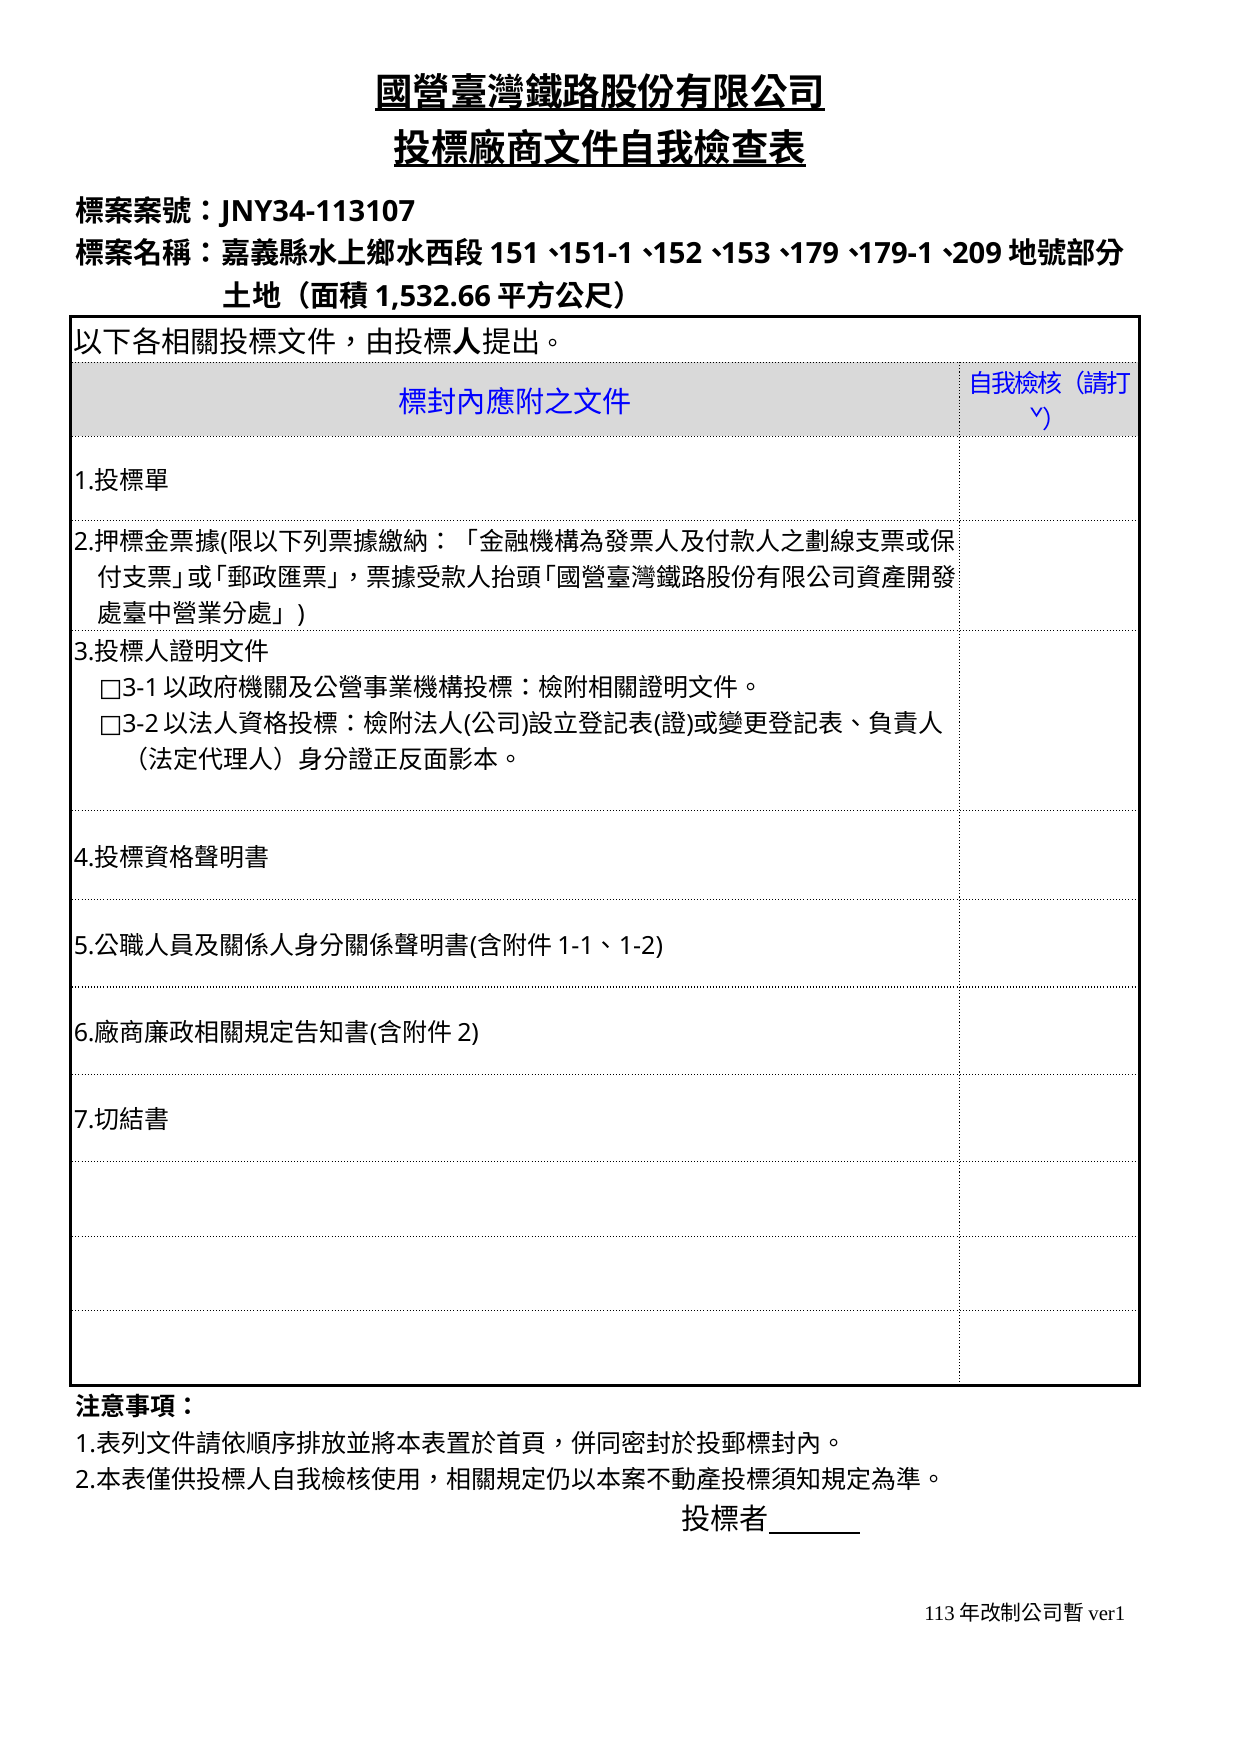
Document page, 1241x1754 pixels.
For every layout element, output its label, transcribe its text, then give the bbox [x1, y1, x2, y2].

table_cell 標封內應附之文件 [72, 362, 959, 436]
text 國營臺灣鐵路股份有限公司 [75, 75, 1125, 112]
table_cell [959, 520, 1138, 630]
table_header 以下各相關投標文件，由投標人提出。 [72, 318, 1138, 362]
text 投標廠商文件自我檢查表 [75, 131, 1125, 169]
table_cell [959, 1236, 1138, 1309]
table_cell 7.切結書 [72, 1074, 959, 1161]
table_cell [72, 1310, 959, 1384]
table_cell [959, 810, 1138, 899]
text 標案案號：JNY34-113107 [75, 187, 1125, 230]
text 1.表列文件請依順序排放並將本表置於首頁，併同密封於投郵標封內。 [75, 1423, 1125, 1459]
table_cell 4.投標資格聲明書 [72, 810, 959, 899]
table_cell [959, 986, 1138, 1074]
table_cell 2.押標金票據(限以下列票據繳納：「金融機構為發票人及付款人之劃線支票或保付支票」或「郵政匯票」，票據受款人抬頭「國營臺灣鐵路股份有限公司資產開發處臺中營業分處」) [72, 520, 959, 630]
text 投標者 [325, 1496, 1125, 1538]
table_cell [72, 1161, 959, 1236]
table_cell [959, 899, 1138, 986]
table_cell 自我檢核（請打ˇ） [959, 362, 1138, 436]
table_cell [959, 1310, 1138, 1384]
table_cell [959, 1161, 1138, 1236]
table_cell 3.投標人證明文件 □3-1以政府機關及公營事業機構投標：檢附相關證明文件。 □3-2以法人資格投標：檢附法人(公司)設立登記表(證)或變更登記表、負責人（法定代理人）身分證正反面影本。 [72, 630, 959, 810]
text 注意事項： [75, 1387, 1125, 1423]
table_cell 5.公職人員及關係人身分關係聲明書(含附件1-1、1-2) [72, 899, 959, 986]
text 標案名稱：嘉義縣水上鄉水西段151、151-1、152、153、179、179-1、209地號部分土地（面積1,532.66平方公尺） [75, 230, 1125, 315]
table_cell [959, 436, 1138, 520]
table_cell [959, 1074, 1138, 1161]
text 2.本表僅供投標人自我檢核使用，相關規定仍以本案不動產投標須知規定為準。 [75, 1459, 1125, 1496]
table_cell [959, 630, 1138, 810]
table_cell [72, 1236, 959, 1309]
table_cell 6.廠商廉政相關規定告知書(含附件2) [72, 986, 959, 1074]
table_cell 1.投標單 [72, 436, 959, 520]
